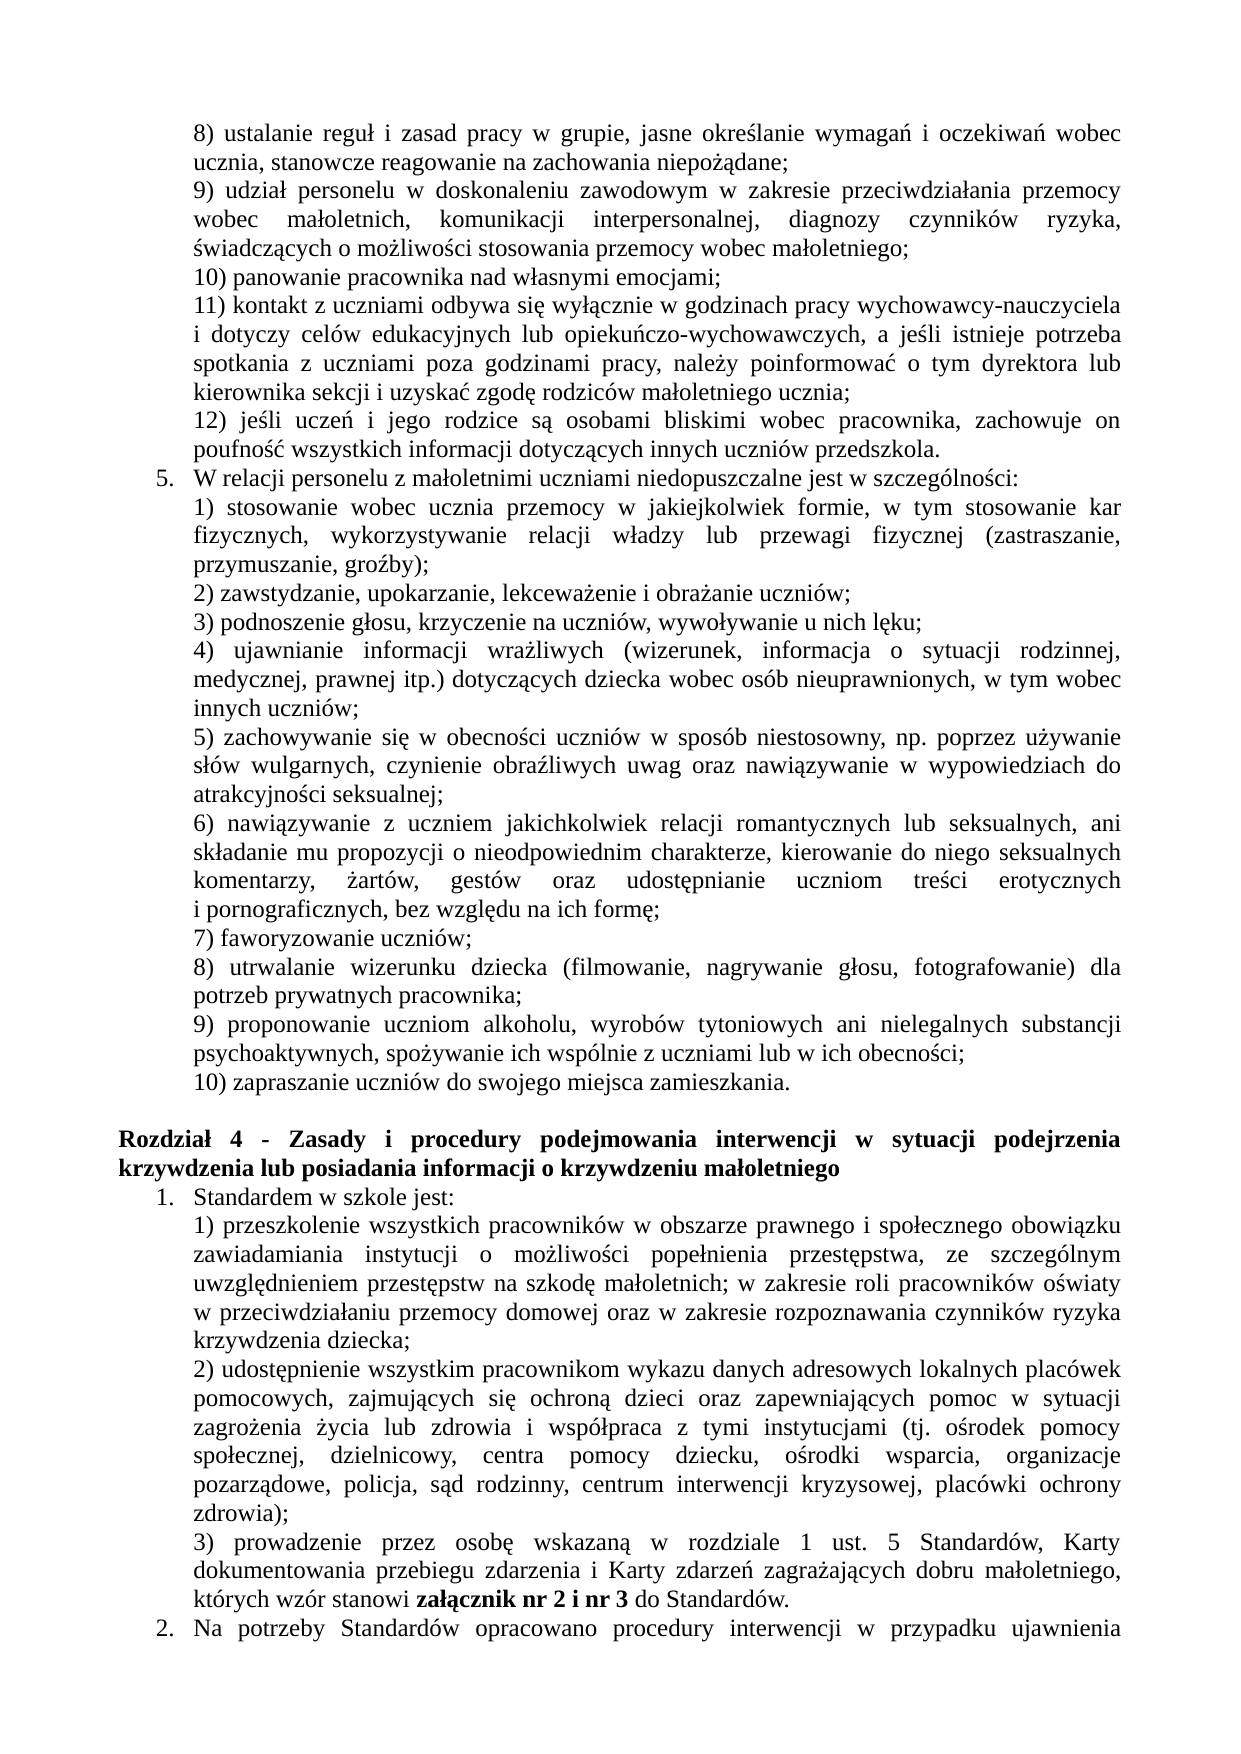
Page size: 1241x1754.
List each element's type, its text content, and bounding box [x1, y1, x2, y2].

list 12) jeśli uczeń i jego rodzice są osobami bliskimi wobec pracownika, zachowuje on poufność wszystkich informacji dotyczących innych uczniów przedszkola. [156, 406, 1122, 463]
list 5) zachowywanie się w obecności uczniów w sposób niestosowny, np. poprzez używanie słów wulgarnych, czynienie obraźliwych uwag oraz nawiązywanie w wypowiedziach do atrakcyjności seksualnej; [156, 722, 1122, 808]
list 8) ustalanie reguł i zasad pracy w grupie, jasne określanie wymagań i oczekiwań wobec ucznia, stanowcze reagowanie na zachowania niepożądane; [156, 118, 1122, 176]
list 7) faworyzowanie uczniów; [156, 923, 1122, 952]
list 1) przeszkolenie wszystkich pracowników w obszarze prawnego i społecznego obowiązku zawiadamiania instytucji o możliwości popełnienia przestępstwa, ze szczególnym uwzględnieniem przestępstw na szkodę małoletnich; w zakresie roli pracowników oświaty w przeciwdziałaniu przemocy domowej oraz w zakresie rozpoznawania czynników ryzyka krzywdzenia dziecka; [156, 1211, 1122, 1354]
list Standardem w szkole jest: [156, 1182, 1122, 1211]
list 2) udostępnienie wszystkim pracownikom wykazu danych adresowych lokalnych placówek pomocowych, zajmujących się ochroną dzieci oraz zapewniających pomoc w sytuacji zagrożenia życia lub zdrowia i współpraca z tymi instytucjami (tj. ośrodek pomocy społecznej, dzielnicowy, centra pomocy dziecku, ośrodki wsparcia, organizacje pozarządowe, policja, sąd rodzinny, centrum interwencji kryzysowej, placówki ochrony zdrowia); [156, 1354, 1122, 1527]
text Rozdział 4 - Zasady i procedury podejmowania interwencji w sytuacji podejrzenia krzywdzenia lub posiadania informacji o krzywdzeniu małoletniego [118, 1124, 1122, 1182]
list Na potrzeby Standardów opracowano procedury interwencji w przypadku ujawnienia [156, 1613, 1122, 1642]
list 10) panowanie pracownika nad własnymi emocjami; [156, 262, 1122, 291]
list 10) zapraszanie uczniów do swojego miejsca zamieszkania. [156, 1067, 1122, 1096]
list W relacji personelu z małoletnimi uczniami niedopuszczalne jest w szczególności: [156, 463, 1122, 492]
list 2) zawstydzanie, upokarzanie, lekceważenie i obrażanie uczniów; [156, 578, 1122, 607]
list 6) nawiązywanie z uczniem jakichkolwiek relacji romantycznych lub seksualnych, ani składanie mu propozycji o nieodpowiednim charakterze, kierowanie do niego seksualnych komentarzy, żartów, gestów oraz udostępnianie uczniom treści erotycznych i pornograficznych, bez względu na ich formę; [156, 808, 1122, 923]
list 1) stosowanie wobec ucznia przemocy w jakiejkolwiek formie, w tym stosowanie kar fizycznych, wykorzystywanie relacji władzy lub przewagi fizycznej (zastraszanie, przymuszanie, groźby); [156, 492, 1122, 578]
list 9) proponowanie uczniom alkoholu, wyrobów tytoniowych ani nielegalnych substancji psychoaktywnych, spożywanie ich wspólnie z uczniami lub w ich obecności; [156, 1009, 1122, 1067]
list 3) prowadzenie przez osobę wskazaną w rozdziale 1 ust. 5 Standardów, Karty dokumentowania przebiegu zdarzenia i Karty zdarzeń zagrażających dobru małoletniego, których wzór stanowi załącznik nr 2 i nr 3 do Standardów. [156, 1527, 1122, 1613]
list 4) ujawnianie informacji wrażliwych (wizerunek, informacja o sytuacji rodzinnej, medycznej, prawnej itp.) dotyczących dziecka wobec osób nieuprawnionych, w tym wobec innych uczniów; [156, 636, 1122, 722]
list 8) utrwalanie wizerunku dziecka (filmowanie, nagrywanie głosu, fotografowanie) dla potrzeb prywatnych pracownika; [156, 952, 1122, 1009]
list 3) podnoszenie głosu, krzyczenie na uczniów, wywoływanie u nich lęku; [156, 607, 1122, 636]
list 9) udział personelu w doskonaleniu zawodowym w zakresie przeciwdziałania przemocy wobec małoletnich, komunikacji interpersonalnej, diagnozy czynników ryzyka, świadczących o możliwości stosowania przemocy wobec małoletniego; [156, 176, 1122, 262]
list 11) kontakt z uczniami odbywa się wyłącznie w godzinach pracy wychowawcy-nauczyciela i dotyczy celów edukacyjnych lub opiekuńczo-wychowawczych, a jeśli istnieje potrzeba spotkania z uczniami poza godzinami pracy, należy poinformować o tym dyrektora lub kierownika sekcji i uzyskać zgodę rodziców małoletniego ucznia; [156, 291, 1122, 406]
